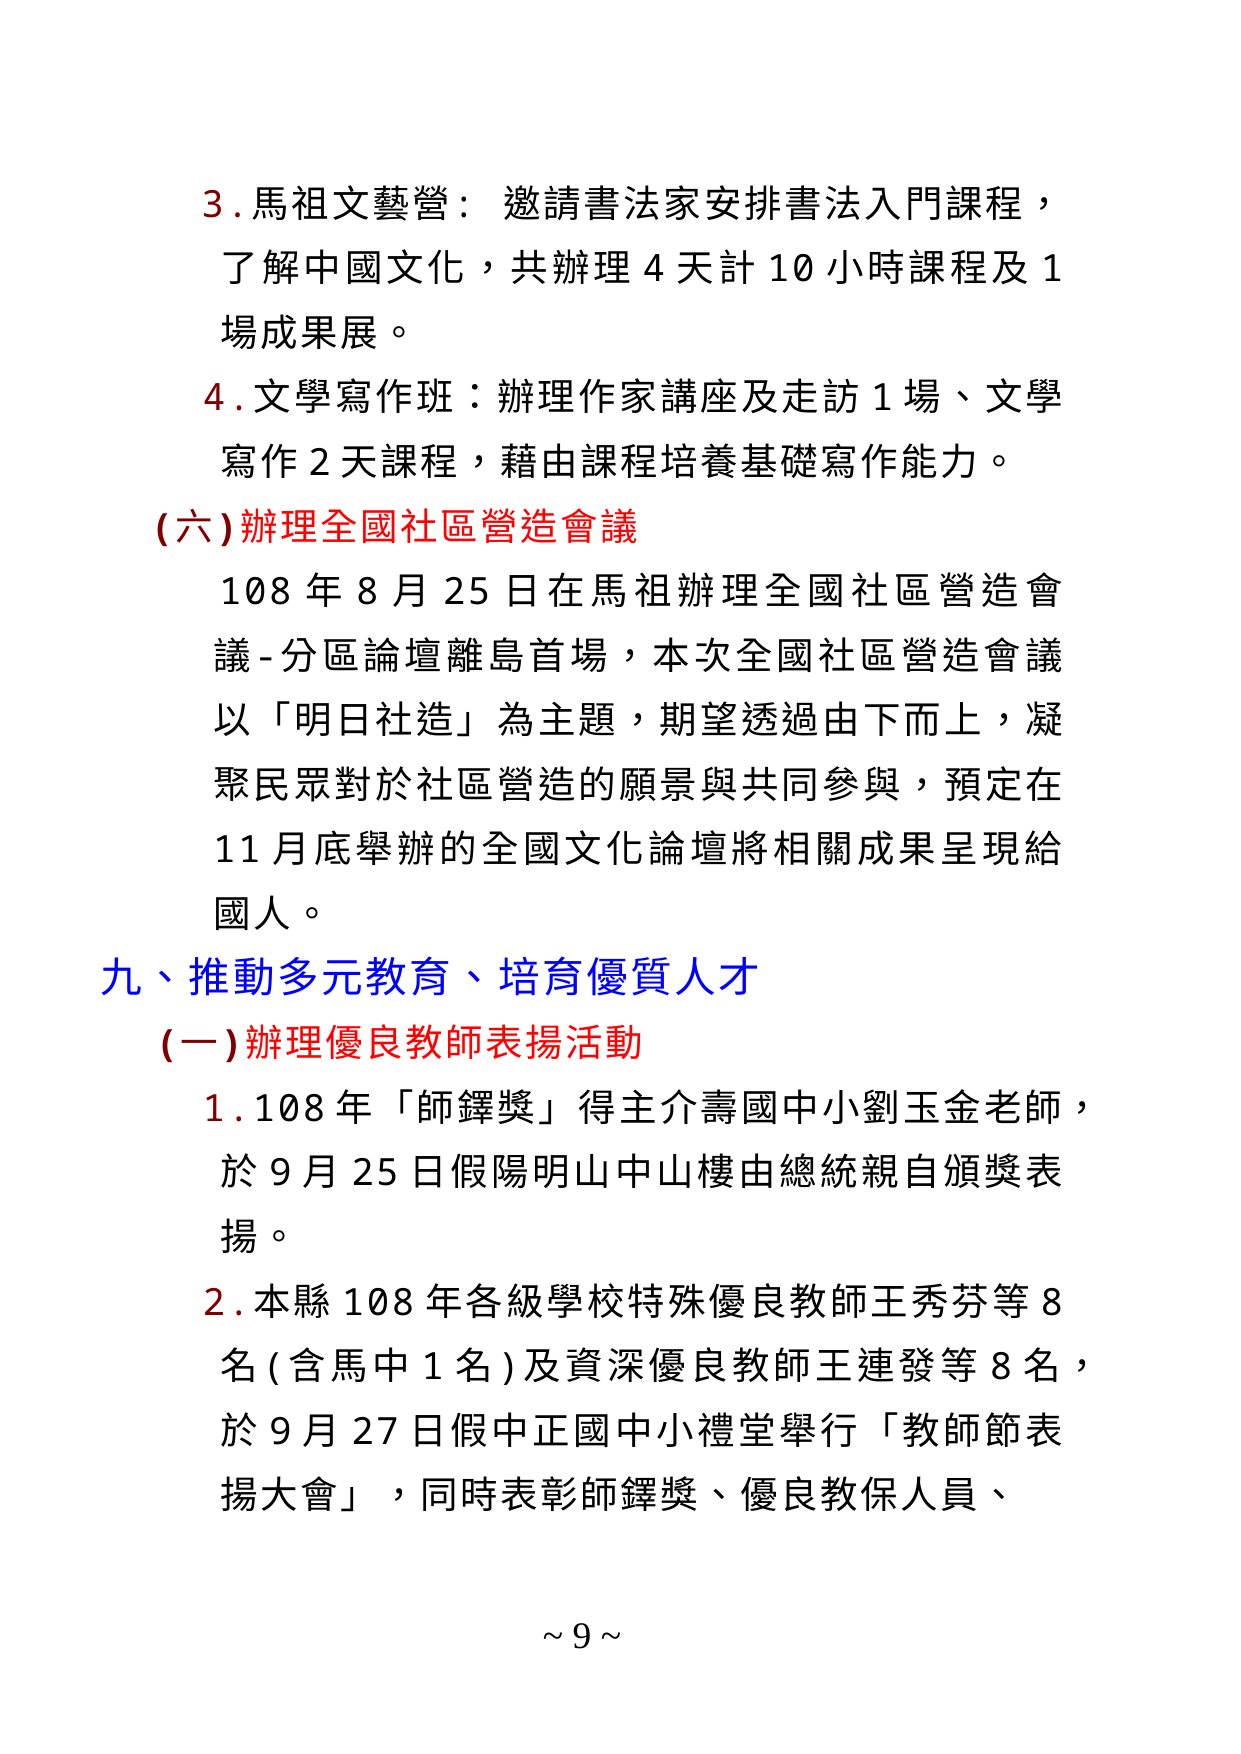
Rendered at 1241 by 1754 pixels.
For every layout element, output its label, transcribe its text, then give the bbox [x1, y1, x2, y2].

text 九、推動多元教育、培育優質人才 [100, 940, 1063, 1005]
text 3.馬祖文藝營: 邀請書法家安排書法入門課程，了解中國文化，共辦理4天計10小時課程及1場成果展。 [100, 165, 1063, 359]
text 108年8月25日在馬祖辦理全國社區營造會議-分區論壇離島首場，本次全國社區營造會議以「明日社造」為主題，期望透過由下而上，凝聚民眾對於社區營造的願景與共同參與，預定在11月底舉辦的全國文化論壇將相關成果呈現給國人。 [213, 553, 1063, 940]
text (一)辦理優良教師表揚活動 [100, 1005, 1063, 1069]
text 1.108年「師鐸獎」得主介壽國中小劉玉金老師，於9月25日假陽明山中山樓由總統親自頒獎表揚。 [100, 1069, 1063, 1263]
text 2.本縣108年各級學校特殊優良教師王秀芬等8名(含馬中1名)及資深優良教師王連發等8名，於9月27日假中正國中小禮堂舉行「教師節表揚大會」，同時表彰師鐸獎、優良教保人員、 [100, 1263, 1063, 1522]
text 4.文學寫作班：辦理作家講座及走訪1場、文學寫作2天課程，藉由課程培養基礎寫作能力。 [100, 359, 1063, 488]
text (六)辦理全國社區營造會議 [100, 488, 1063, 553]
